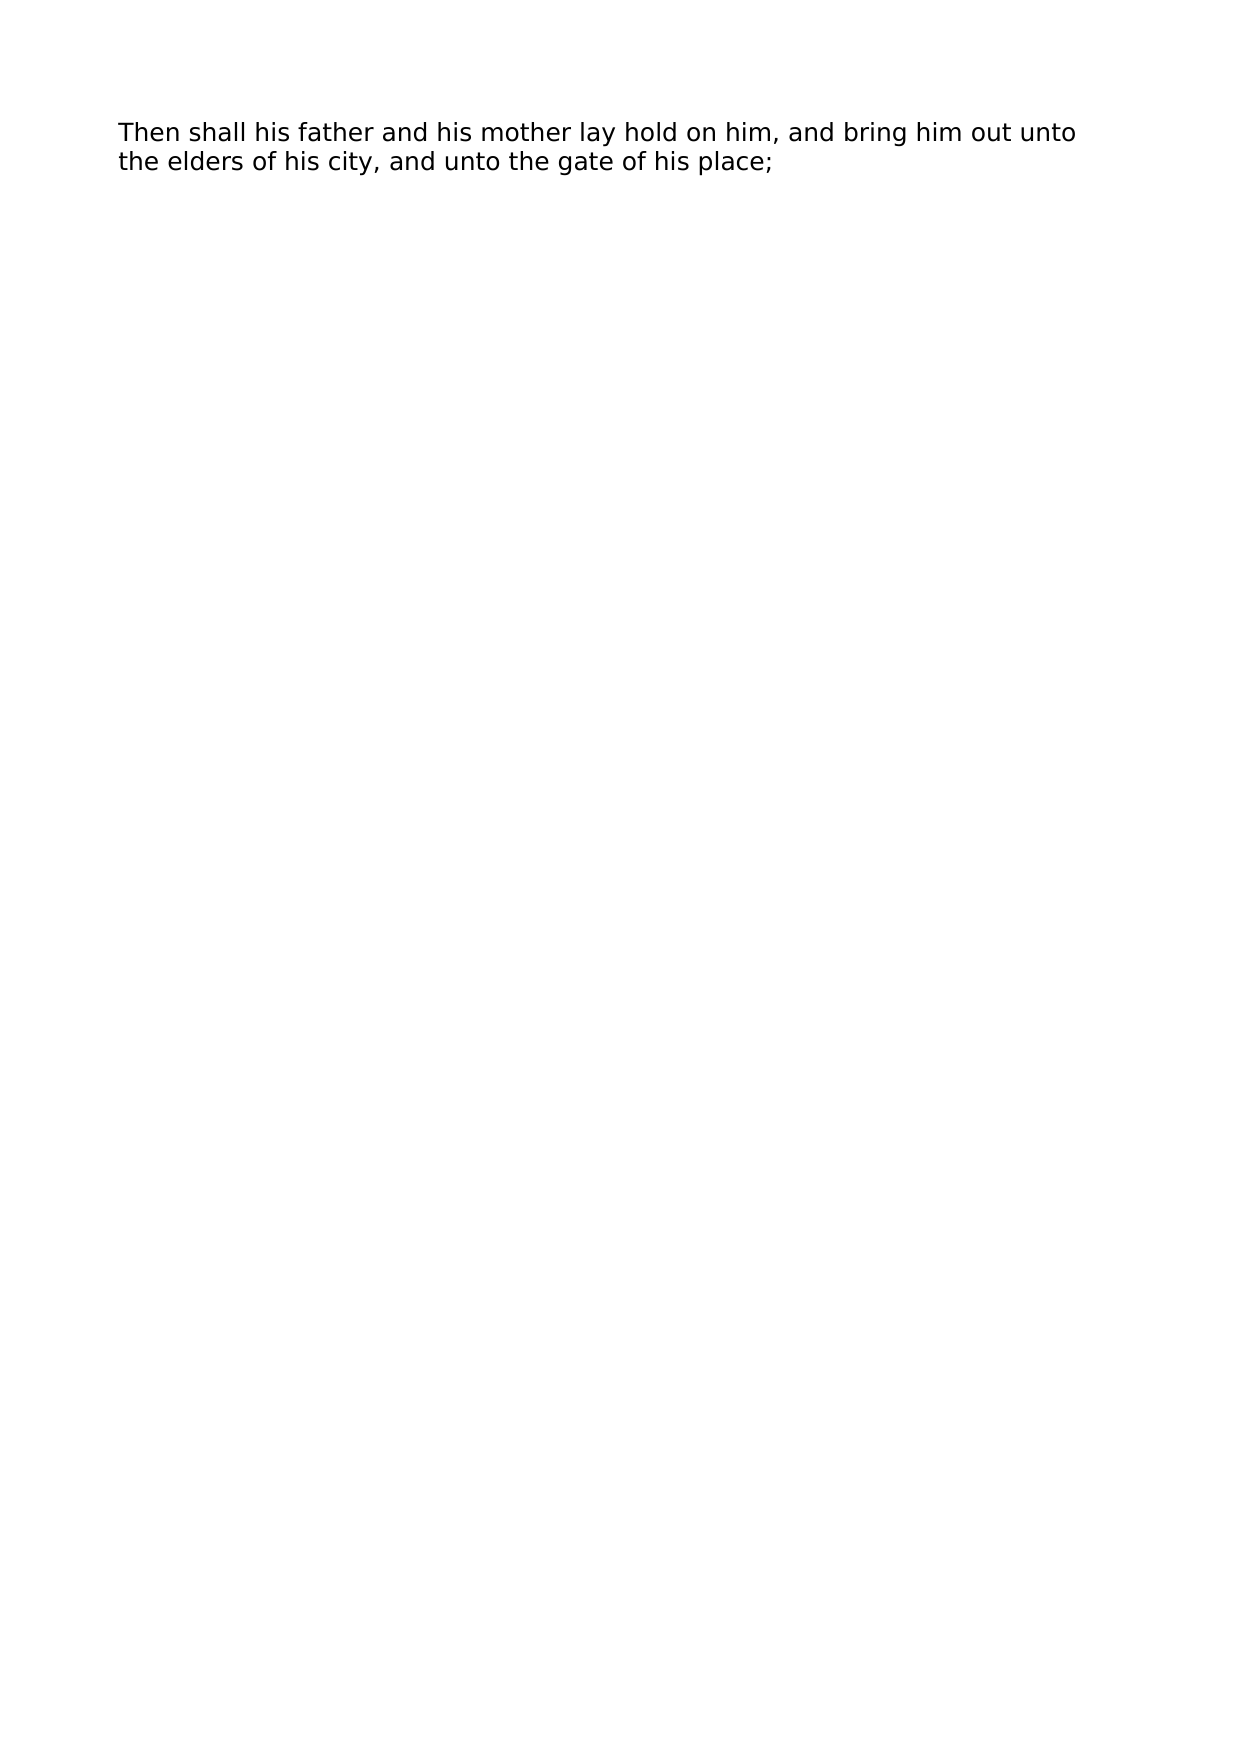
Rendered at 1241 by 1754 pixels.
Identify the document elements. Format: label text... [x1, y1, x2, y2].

text Then shall his father and his mother lay hold on him, and bring him out unto the elders of his city, and unto the gate of his place; [118, 118, 1122, 176]
